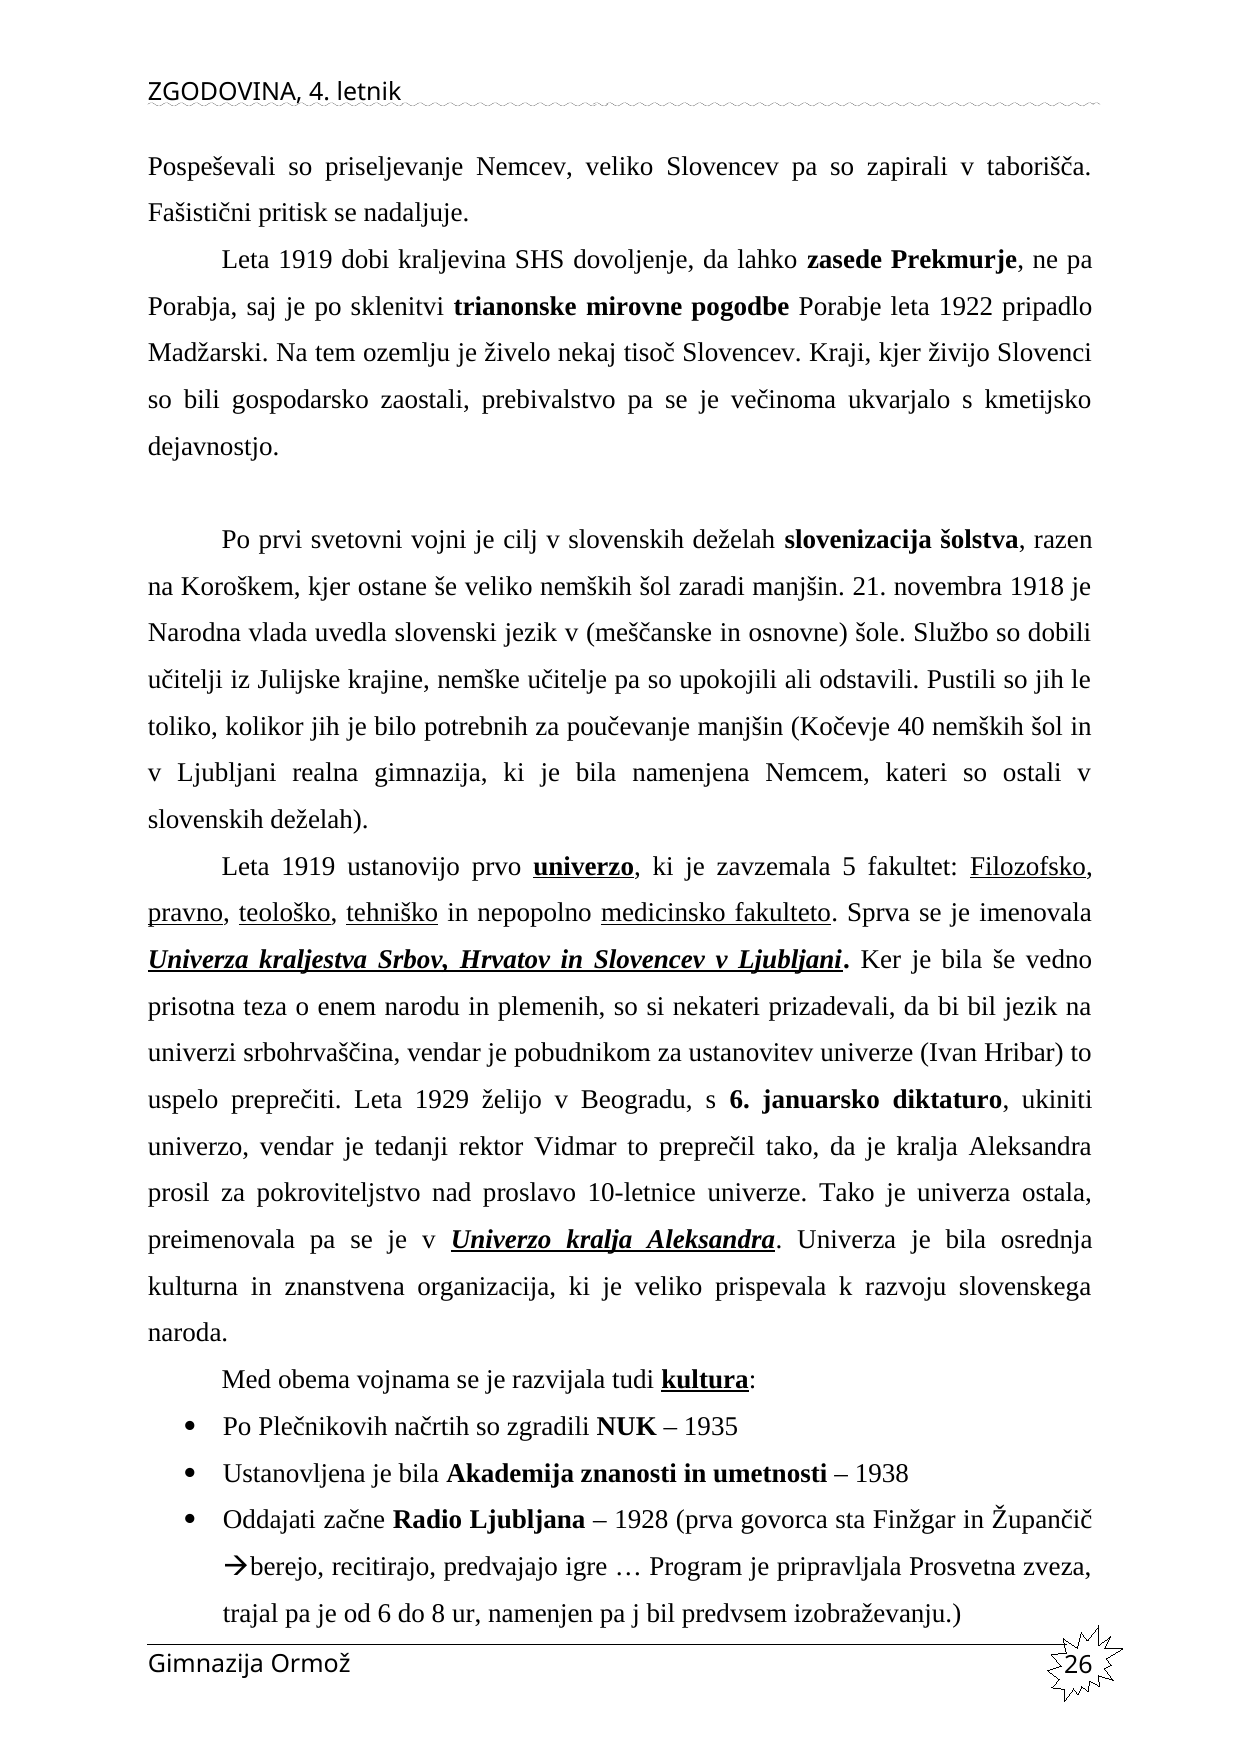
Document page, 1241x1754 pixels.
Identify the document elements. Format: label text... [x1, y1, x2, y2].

text Leta 1919 dobi kraljevina SHS dovoljenje, da lahko zasede Prekmurje, ne pa Porabja, saj je po sklenitvi trianonske mirovne pogodbe Porabje leta 1922 pripadlo Madžarski. Na tem ozemlju je živelo nekaj tisoč Slovencev. Kraji, kjer živijo Slovenci so bili gospodarsko zaostali, prebivalstvo pa se je večinoma ukvarjalo s kmetijsko dejavnostjo. [148, 243, 1093, 461]
text Po prvi svetovni vojni je cilj v slovenskih deželah slovenizacija šolstva, razen na Koroškem, kjer ostane še veliko nemških šol zaradi manjšin. 21. novembra 1918 je Narodna vlada uvedla slovenski jezik v (meščanske in osnovne) šole. Službo so dobili učitelji iz Julijske krajine, nemške učitelje pa so upokojili ali odstavili. Pustili so jih le toliko, kolikor jih je bilo potrebnih za poučevanje manjšin (Kočevje 40 nemških šol in v Ljubljani realna gimnazija, ki je bila namenjena Nemcem, kateri so ostali v slovenskih deželah). [148, 523, 1093, 834]
text Med obema vojnama se je razvijala tudi kultura: [148, 1363, 1093, 1394]
list Po Plečnikovih načrtih so zgradili NUK – 1935 [185, 1410, 1093, 1441]
list Oddajati začne Radio Ljubljana – 1928 (prva govorca sta Finžgar in Župančič berejo, recitirajo, predvajajo igre … Program je pripravljala Prosvetna zveza, trajal pa je od 6 do 8 ur, namenjen pa j bil predvsem izobraževanju.) [185, 1503, 1093, 1628]
list Ustanovljena je bila Akademija znanosti in umetnosti – 1938 [185, 1457, 1093, 1488]
text Pospeševali so priseljevanje Nemcev, veliko Slovencev pa so zapirali v taborišča. Fašistični pritisk se nadaljuje. [148, 150, 1093, 228]
text Leta 1919 ustanovijo prvo univerzo, ki je zavzemala 5 fakultet: Filozofsko, pravno, teološko, tehniško in nepopolno medicinsko fakulteto. Sprva se je imenovala Univerza kraljestva Srbov, Hrvatov in Slovencev v Ljubljani. Ker je bila še vedno prisotna teza o enem narodu in plemenih, so si nekateri prizadevali, da bi bil jezik na univerzi srbohrvaščina, vendar je pobudnikom za ustanovitev univerze (Ivan Hribar) to uspelo preprečiti. Leta 1929 želijo v Beogradu, s 6. januarsko diktaturo, ukiniti univerzo, vendar je tedanji rektor Vidmar to preprečil tako, da je kralja Aleksandra prosil za pokroviteljstvo nad proslavo 10-letnice univerze. Tako je univerza ostala, preimenovala pa se je v Univerzo kralja Aleksandra. Univerza je bila osrednja kulturna in znanstvena organizacija, ki je veliko prispevala k razvoju slovenskega naroda. [148, 850, 1093, 1348]
